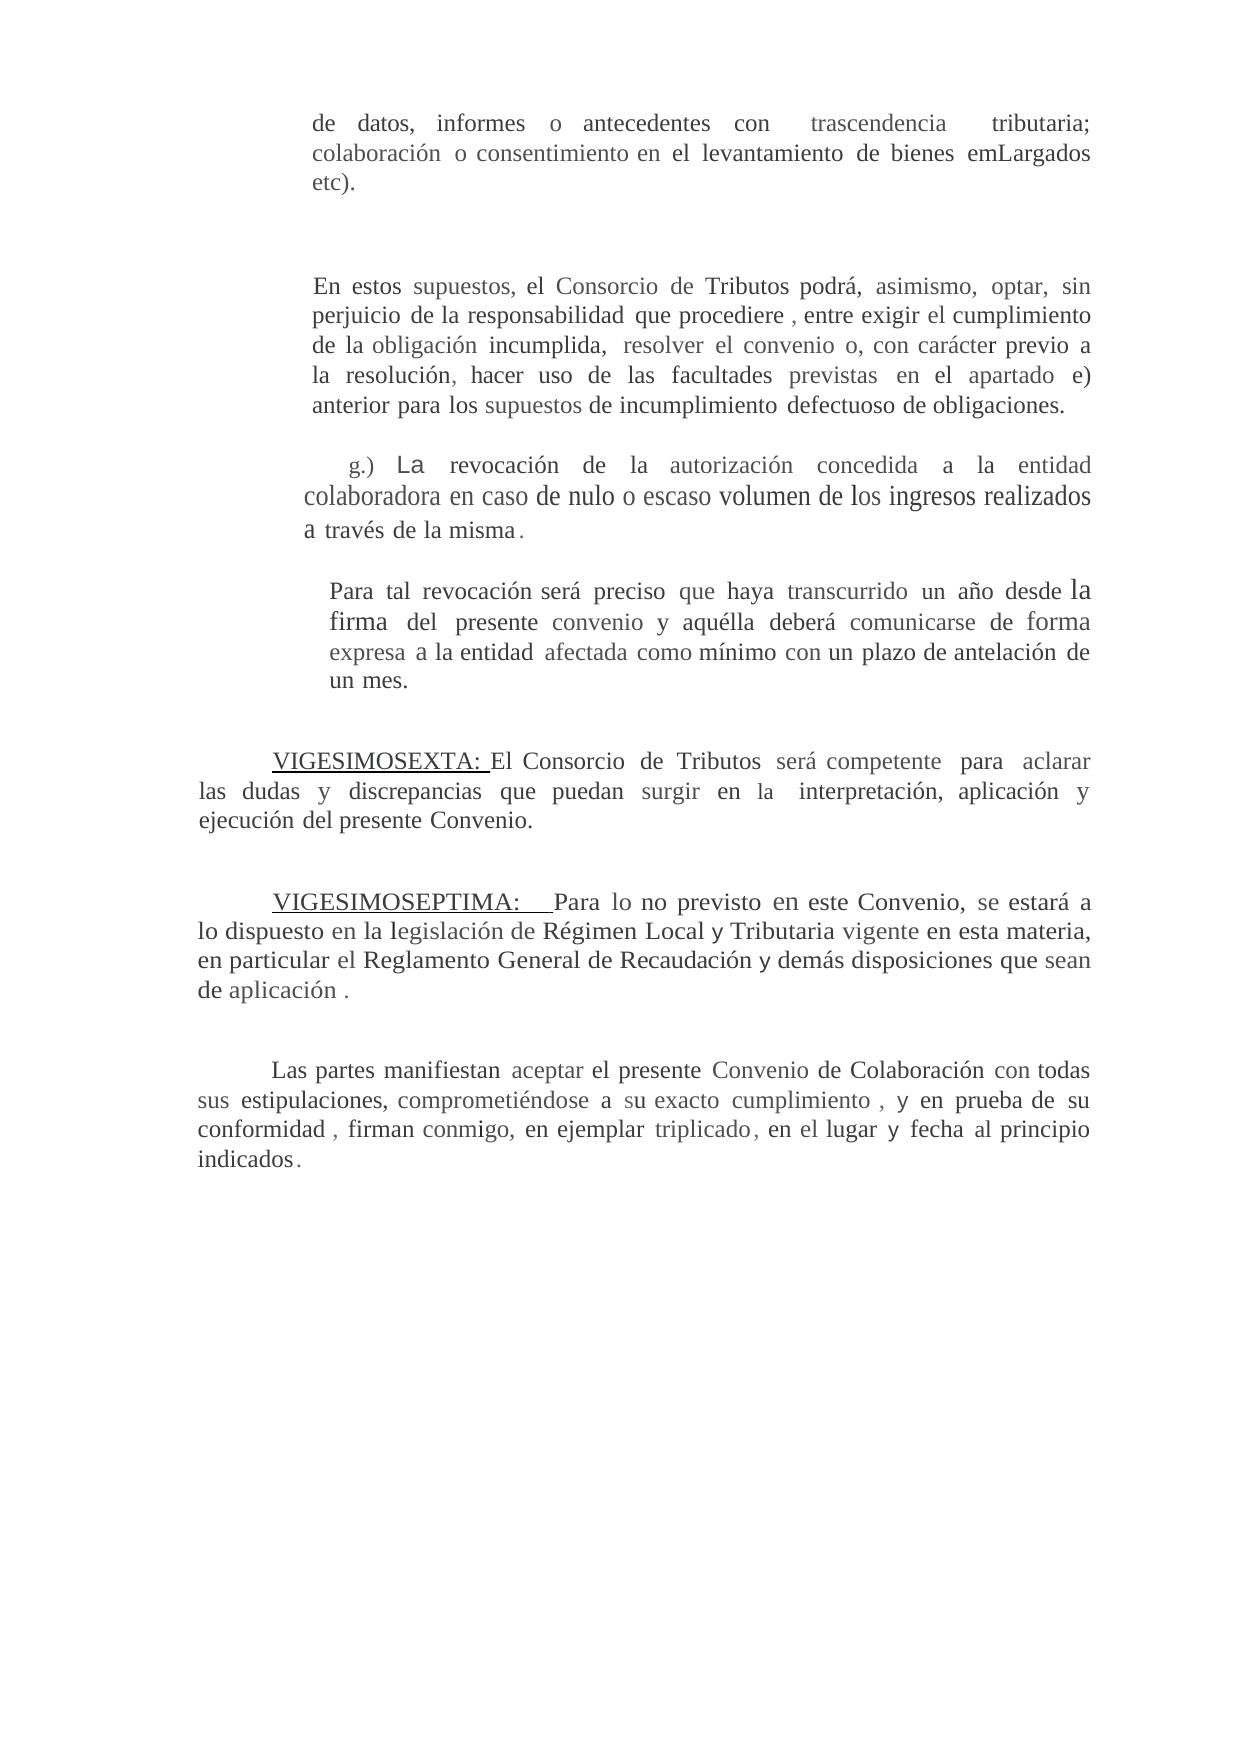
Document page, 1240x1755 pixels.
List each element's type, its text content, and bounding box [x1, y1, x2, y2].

text de datos, informes o antecedentes con trascendencia tributaria; colaboración o consentimiento en el levantamiento de bienes emLargados etc). [312, 108, 1091, 196]
text Para tal revocación será preciso que haya transcurrido un año desde la firma del presente convenio y aquélla deberá comunicarse de forma expresa a la entidad afectada como mínimo con un plazo de antelación de un mes. [329, 573, 1091, 694]
text VIGESIMOSEXTA: El Consorcio de Tributos será competente para aclarar las dudas y discrepancias que puedan surgir en la interpretación, aplicación y ejecución del presente Convenio. [198, 746, 1090, 834]
text g.) La revocación de la autorización concedida a la entidad colaboradora en caso de nulo o escaso volumen de los ingresos realizados a través de la misma. [304, 451, 1092, 544]
text VIGESIMOSEPTIMA: Para lo no previsto en este Convenio, se estará a lo dispuesto en la legislación de Régimen Local y Tributaria vigente en esta materia, en particular el Reglamento General de Recaudación y demás disposiciones que sean de aplicación . [197, 885, 1092, 1004]
text En estos supuestos, el Consorcio de Tributos podrá, asimismo, optar, sin perjuicio de la responsabilidad que procediere , entre exigir el cumplimiento de la obligación incumplida, resolver el convenio o, con carácter previo a la resolución, hacer uso de las facultades previstas en el apartado e) anterior para los supuestos de incumplimiento defectuoso de obligaciones. [312, 271, 1092, 419]
text Las partes manifiestan aceptar el presente Convenio de Colaboración con todas sus estipulaciones, comprometiéndose a su exacto cumplimiento , y en prueba de su conformidad , firman conmigo, en ejemplar triplicado, en el lugar y fecha al principio indicados. [197, 1055, 1091, 1173]
